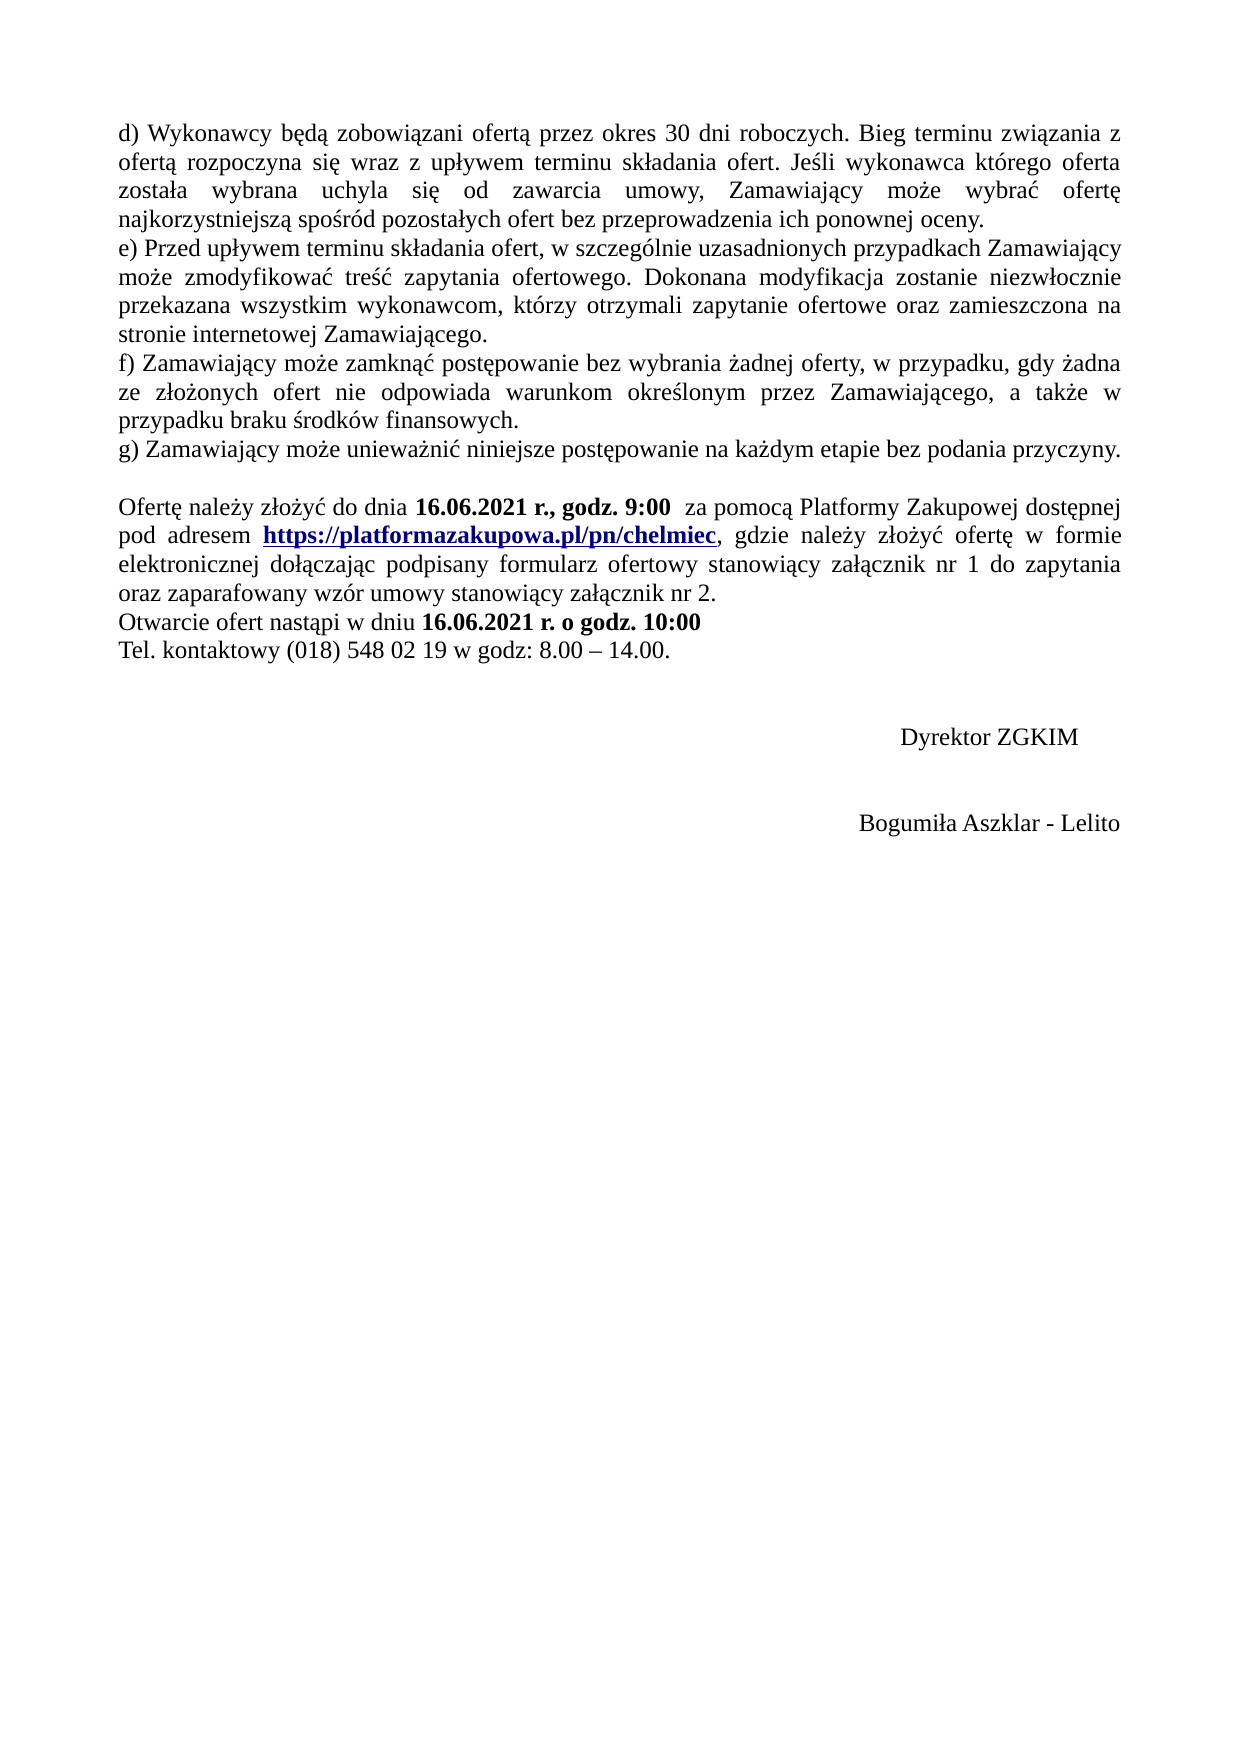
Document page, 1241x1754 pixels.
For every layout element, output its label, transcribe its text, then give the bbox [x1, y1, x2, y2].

text Dyrektor ZGKIM [118, 722, 1122, 751]
text Tel. kontaktowy (018) 548 02 19 w godz: 8.00 – 14.00. [118, 636, 1122, 664]
text Otwarcie ofert nastąpi w dniu 16.06.2021 r. o godz. 10:00 [118, 607, 1122, 636]
text Bogumiła Aszklar - Lelito [118, 808, 1122, 837]
text g) Zamawiający może unieważnić niniejsze postępowanie na każdym etapie bez podania przyczyny. [118, 434, 1122, 463]
text e) Przed upływem terminu składania ofert, w szczególnie uzasadnionych przypadkach Zamawiający może zmodyfikować treść zapytania ofertowego. Dokonana modyfikacja zostanie niezwłocznie przekazana wszystkim wykonawcom, którzy otrzymali zapytanie ofertowe oraz zamieszczona na stronie internetowej Zamawiającego. [118, 233, 1122, 348]
text d) Wykonawcy będą zobowiązani ofertą przez okres 30 dni roboczych. Bieg terminu związania z ofertą rozpoczyna się wraz z upływem terminu składania ofert. Jeśli wykonawca którego oferta została wybrana uchyla się od zawarcia umowy, Zamawiający może wybrać ofertę najkorzystniejszą spośród pozostałych ofert bez przeprowadzenia ich ponownej oceny. [118, 118, 1122, 233]
text Ofertę należy złożyć do dnia 16.06.2021 r., godz. 9:00 za pomocą Platformy Zakupowej dostępnej pod adresem https://platformazakupowa.pl/pn/chelmiec, gdzie należy złożyć ofertę w formie elektronicznej dołączając podpisany formularz ofertowy stanowiący załącznik nr 1 do zapytania oraz zaparafowany wzór umowy stanowiący załącznik nr 2. [118, 492, 1122, 607]
text f) Zamawiający może zamknąć postępowanie bez wybrania żadnej oferty, w przypadku, gdy żadna ze złożonych ofert nie odpowiada warunkom określonym przez Zamawiającego, a także w przypadku braku środków finansowych. [118, 348, 1122, 434]
